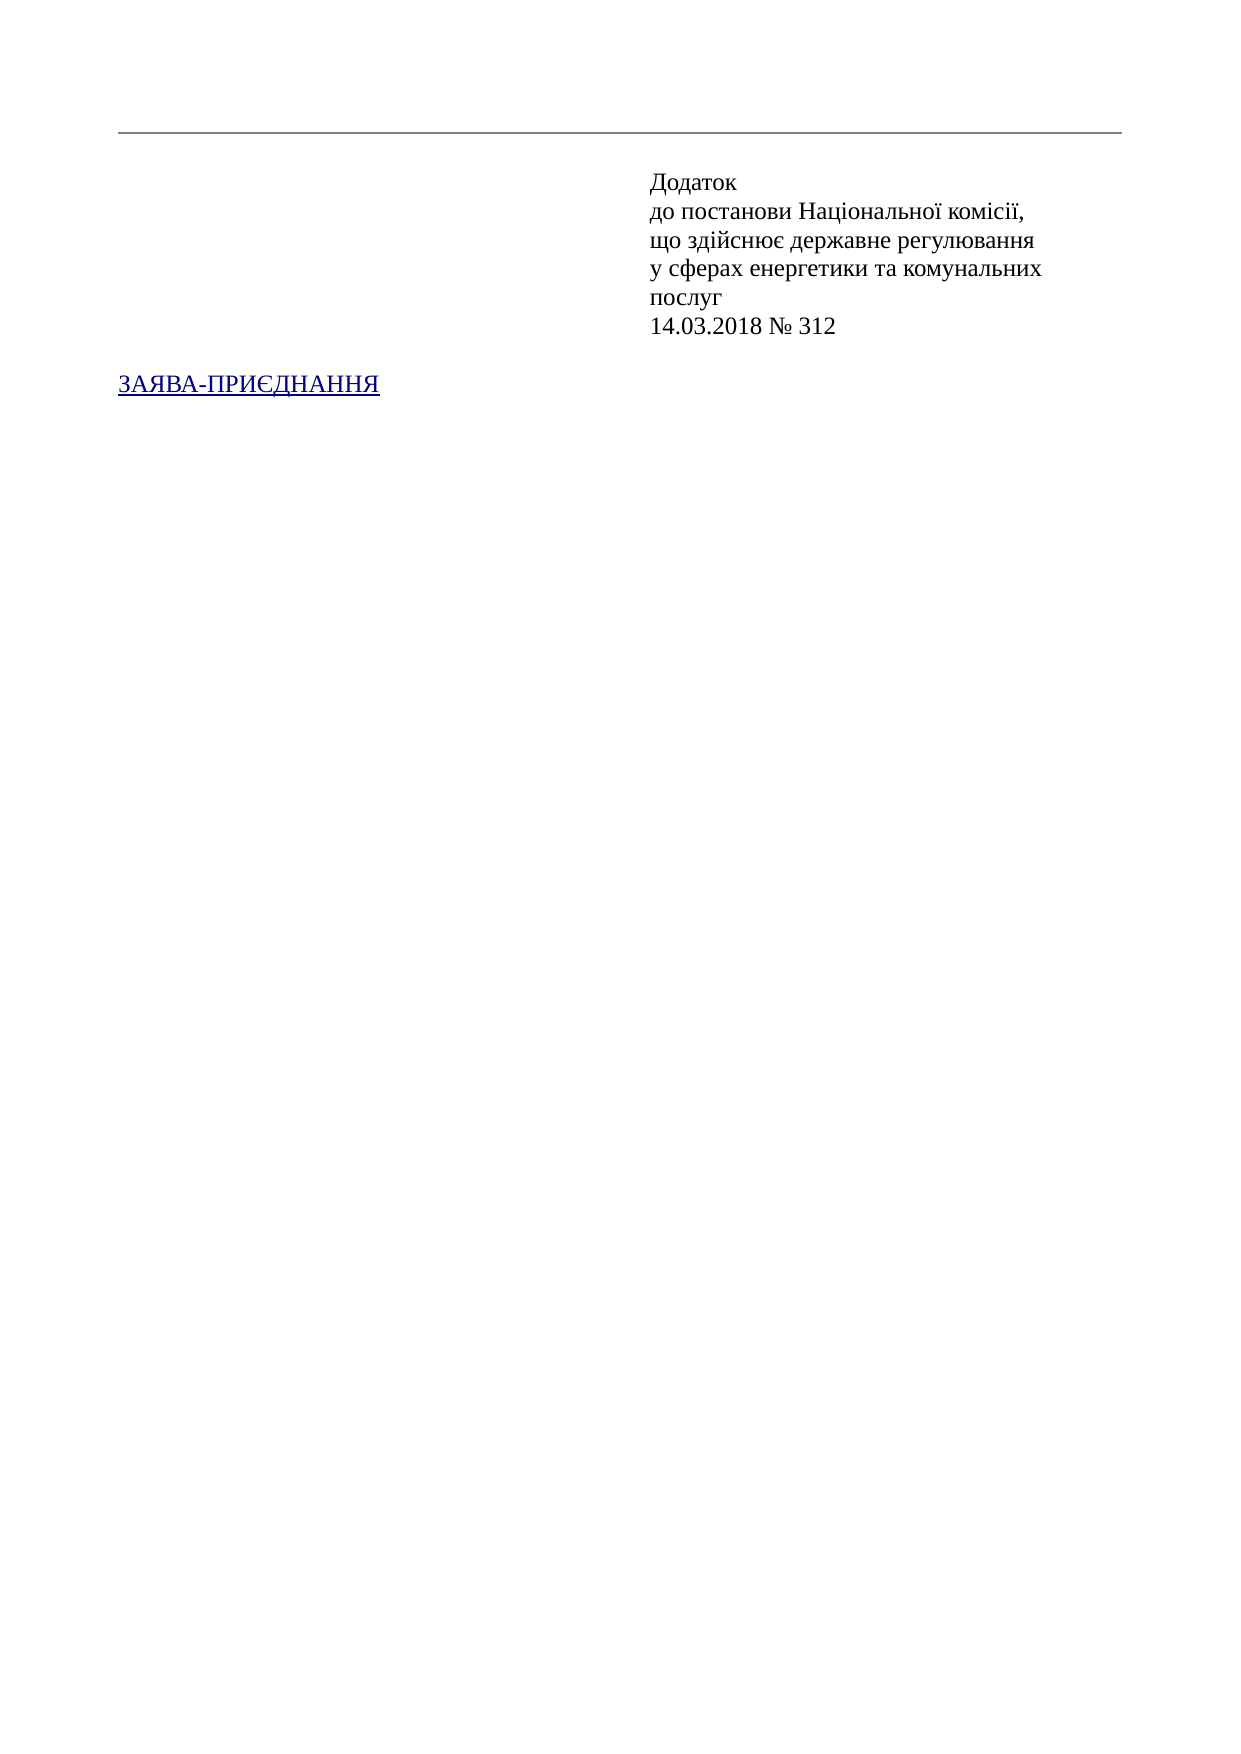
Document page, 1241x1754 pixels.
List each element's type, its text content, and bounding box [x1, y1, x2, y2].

table_header Додаток до постанови Національної комісії, що здійснює державне регулювання у сферах енергетики та комунальних послуг 14.03.2018 № 312 [650, 167, 1122, 369]
table_header [118, 167, 649, 369]
text ЗАЯВА-ПРИЄДНАННЯ [118, 369, 1122, 398]
